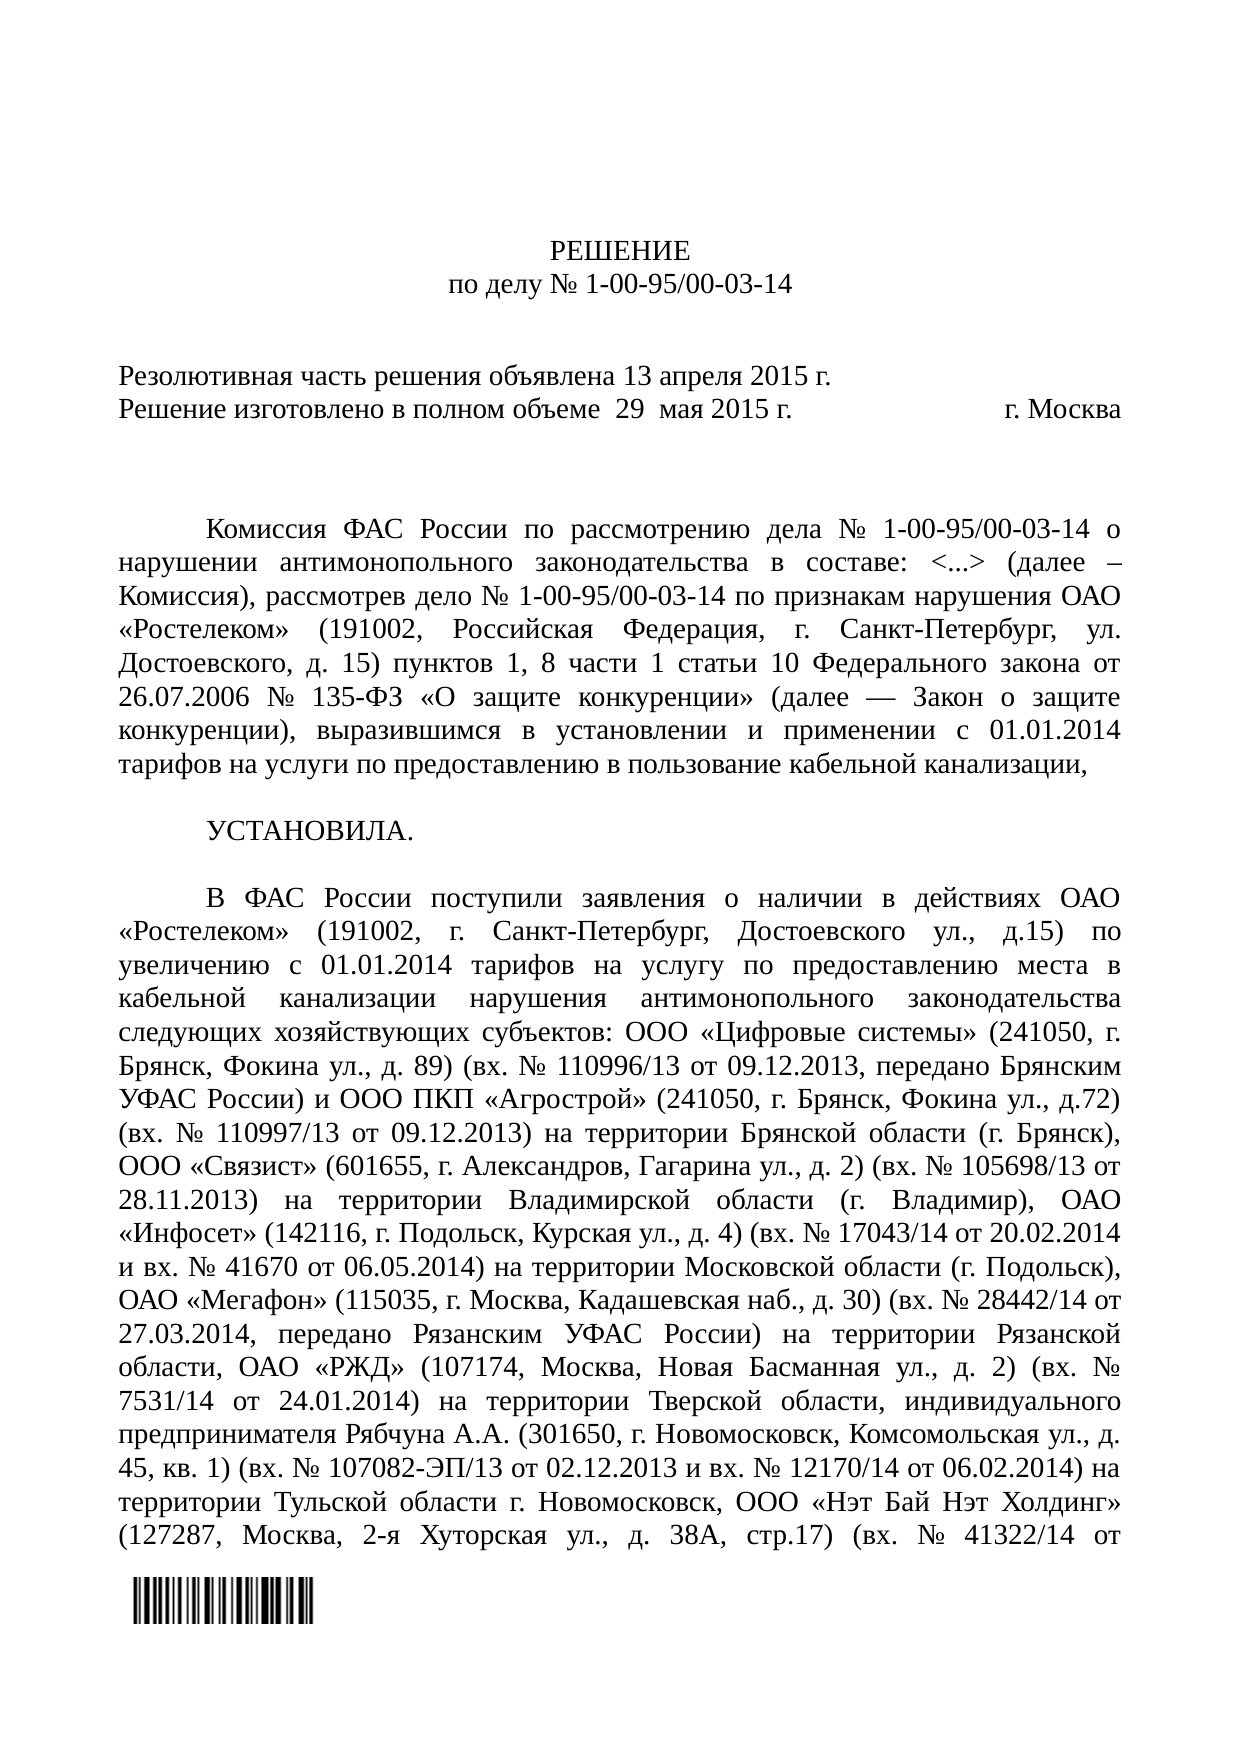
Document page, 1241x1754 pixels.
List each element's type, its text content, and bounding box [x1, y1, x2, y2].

text В ФАС России поступили заявления о наличии в действиях ОАО «Ростелеком» (191002, г. Санкт-Петербург, Достоевского ул., д.15) по увеличению с 01.01.2014 тарифов на услугу по предоставлению места в кабельной канализации нарушения антимонопольного законодательства следующих хозяйствующих субъектов: ООО «Цифровые системы» (241050, г. Брянск, Фокина ул., д. 89) (вх. № 110996/13 от 09.12.2013, передано Брянским УФАС России) и ООО ПКП «Агрострой» (241050, г. Брянск, Фокина ул., д.72) (вх. № 110997/13 от 09.12.2013) на территории Брянской области (г. Брянск), ООО «Связист» (601655, г. Александров, Гагарина ул., д. 2) (вх. № 105698/13 от 28.11.2013) на территории Владимирской области (г. Владимир), ОАО «Инфосет» (142116, г. Подольск, Курская ул., д. 4) (вх. № 17043/14 от 20.02.2014 и вх. № 41670 от 06.05.2014) на территории Московской области (г. Подольск), ОАО «Мегафон» (115035, г. Москва, Кадашевская наб., д. 30) (вх. № 28442/14 от 27.03.2014, передано Рязанским УФАС России) на территории Рязанской области, ОАО «РЖД» (107174, Москва, Новая Басманная ул., д. 2) (вх. № 7531/14 от 24.01.2014) на территории Тверской области, индивидуального предпринимателя Рябчуна А.А. (301650, г. Новомосковск, Комсомольская ул., д. 45, кв. 1) (вх. № 107082-ЭП/13 от 02.12.2013 и вх. № 12170/14 от 06.02.2014) на территории Тульской области г. Новомосковск, ООО «Нэт Бай Нэт Холдинг» (127287, Москва, 2-я Хуторская ул., д. 38А, стр.17) (вх. № 41322/14 от [118, 880, 1122, 1551]
picture [118, 1577, 331, 1624]
text УСТАНОВИЛА. [118, 813, 1122, 846]
text Комиссия ФАС России по рассмотрению дела № 1-00-95/00-03-14 о нарушении антимонопольного законодательства в составе: <...> (далее – Комиссия), рассмотрев дело № 1-00-95/00-03-14 по признакам нарушения ОАО «Ростелеком» (191002, Российская Федерация, г. Санкт-Петербург, ул. Достоевского, д. 15) пунктов 1, 8 части 1 статьи 10 Федерального закона от 26.07.2006 № 135-ФЗ «О защите конкуренции» (далее — Закон о защите конкуренции), выразившимся в установлении и применении с 01.01.2014 тарифов на услуги по предоставлению в пользование кабельной канализации, [118, 511, 1122, 779]
text РЕШЕНИЕ [118, 233, 1122, 267]
text по делу № 1-00-95/00-03-14 [118, 267, 1122, 300]
text Решение изготовлено в полном объеме 29 мая 2015 г. г. Москва [118, 391, 1122, 425]
text Резолютивная часть решения объявлена 13 апреля 2015 г. [118, 358, 1122, 391]
